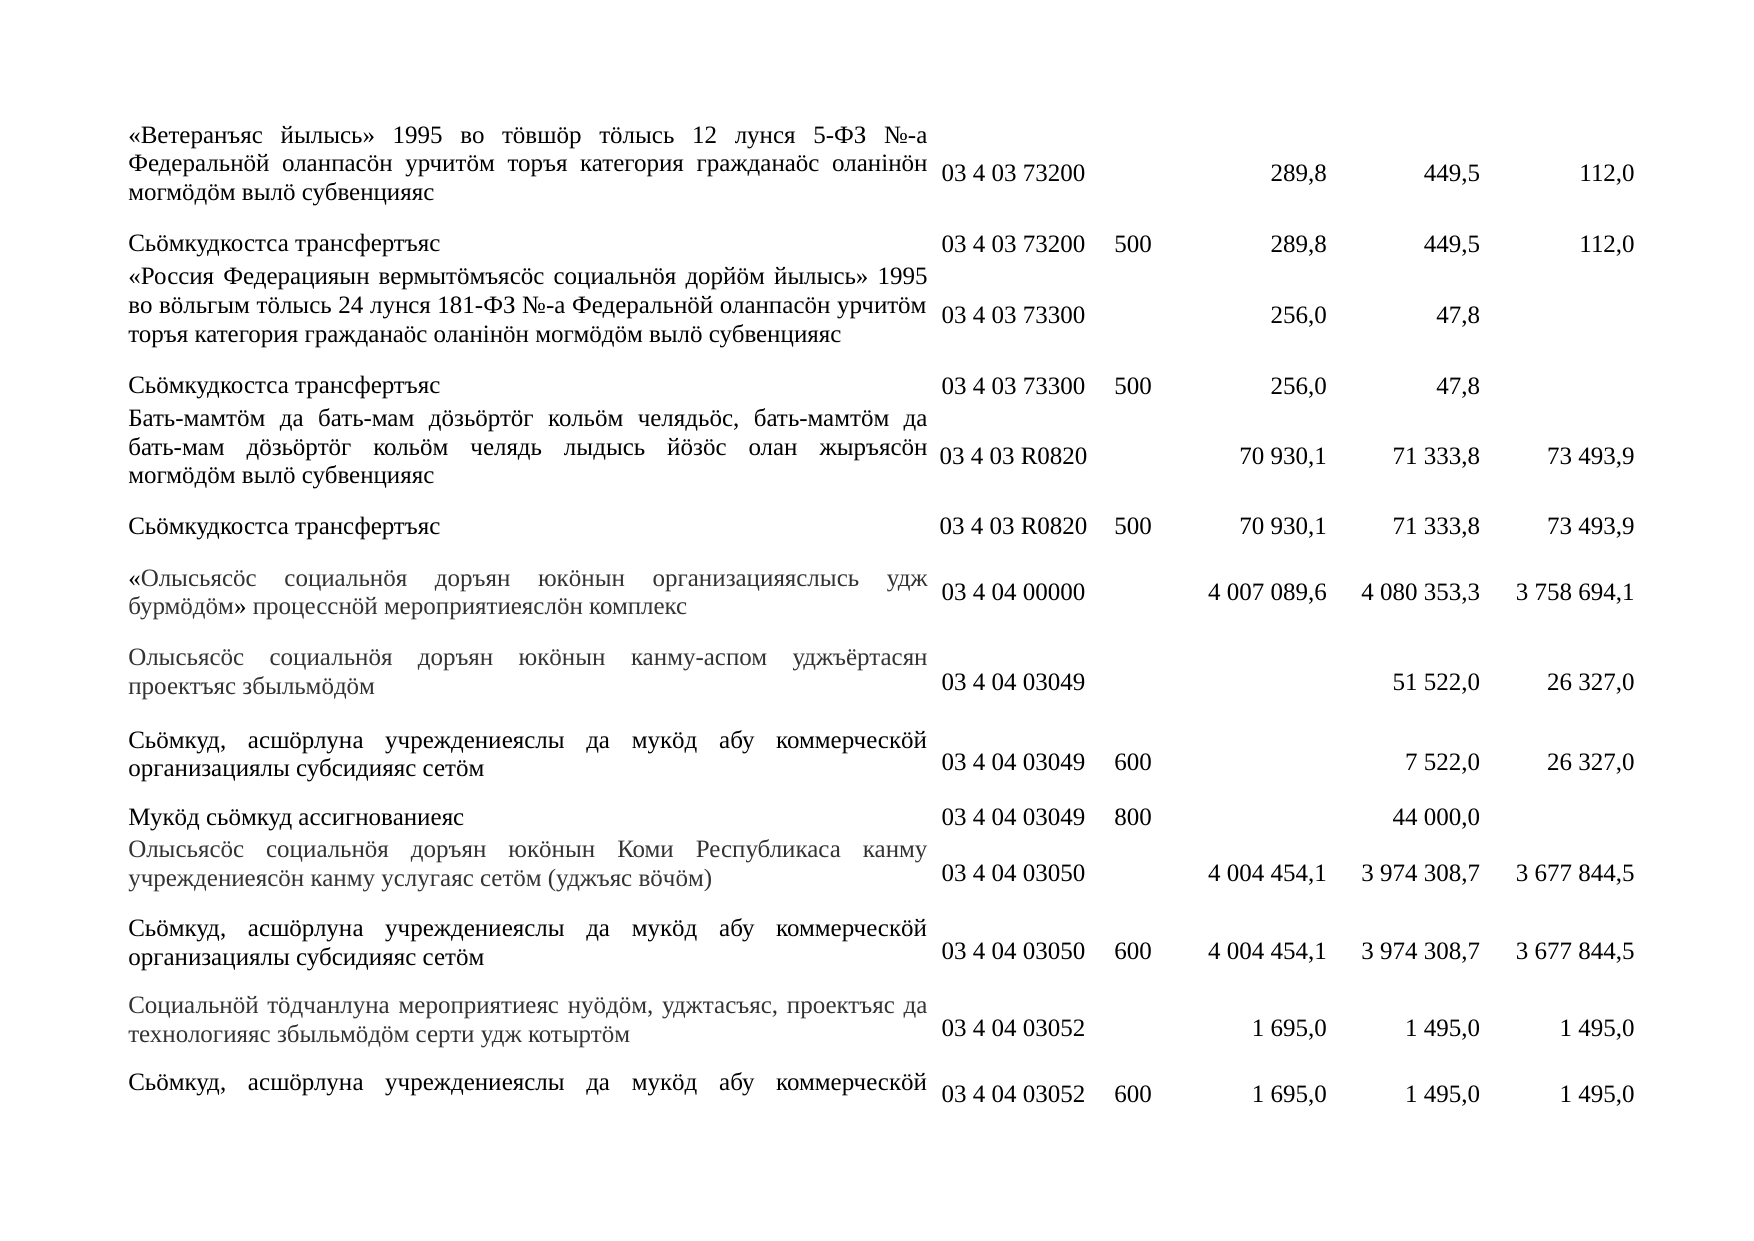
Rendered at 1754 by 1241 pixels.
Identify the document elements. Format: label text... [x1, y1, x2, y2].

table_cell 500 [1097, 369, 1169, 402]
table_cell 600 [1097, 723, 1169, 800]
table_cell 47,8 [1328, 260, 1481, 369]
table_cell [1097, 260, 1169, 369]
table_cell [1097, 833, 1169, 912]
table_cell 03 4 03 73200 [930, 227, 1097, 260]
table_cell 3 677 844,5 [1481, 912, 1636, 989]
table_cell 03 4 03 73200 [930, 118, 1097, 227]
table_cell Сьӧмкудкостса трансфертъяс [127, 509, 930, 542]
table_cell 26 327,0 [1481, 641, 1636, 723]
table_cell 03 4 04 03052 [930, 989, 1097, 1066]
table_cell 800 [1097, 800, 1169, 833]
table_cell 03 4 04 03049 [930, 800, 1097, 833]
table_cell «Россия Федерацияын вермытӧмъясӧс социальнӧя дорйӧм йылысь» 1995 во вӧльгым тӧлысь 24 лунся 181-ФЗ №-а Федеральнӧй оланпасӧн урчитӧм торъя категория гражданаӧс оланінӧн могмӧдӧм вылӧ субвенцияяс [127, 260, 930, 369]
table_cell 03 4 04 03049 [930, 723, 1097, 800]
table_cell 1 695,0 [1169, 989, 1328, 1066]
table_cell 449,5 [1328, 227, 1481, 260]
table_cell 600 [1097, 912, 1169, 989]
table_cell Бать-мамтӧм да бать-мам дӧзьӧртӧг кольӧм челядьӧс, бать-мамтӧм да бать-мам дӧзьӧртӧг кольӧм челядь лыдысь йӧзӧс олан жыръясӧн могмӧдӧм вылӧ субвенцияяс [127, 402, 930, 509]
table_cell 256,0 [1169, 260, 1328, 369]
table_cell Олысьясӧс социальнӧя доръян юкӧнын канму-аспом уджъёртасян проектъяс збыльмӧдӧм [127, 641, 930, 723]
table_cell [1481, 260, 1636, 369]
table_cell [1169, 800, 1328, 833]
table_cell 03 4 04 03050 [930, 833, 1097, 912]
table_cell 47,8 [1328, 369, 1481, 402]
table_cell 71 333,8 [1328, 402, 1481, 509]
table_cell 3 974 308,7 [1328, 833, 1481, 912]
table_cell 03 4 04 03052 [930, 1066, 1097, 1122]
table_cell 3 974 308,7 [1328, 912, 1481, 989]
table_cell «Олысьясӧс социальнӧя доръян юкӧнын организацияяслысь удж бурмӧдӧм» процесснӧй мероприятиеяслӧн комплекс [127, 542, 930, 641]
table_cell 112,0 [1481, 227, 1636, 260]
table_cell 1 495,0 [1328, 1066, 1481, 1122]
table_cell 1 495,0 [1481, 1066, 1636, 1122]
table_cell 03 4 03 73300 [930, 369, 1097, 402]
table_cell Социальнӧй тӧдчанлуна мероприятиеяс нуӧдӧм, уджтасъяс, проектъяс да технологияяс збыльмӧдӧм серти удж котыртӧм [127, 989, 930, 1066]
table_cell Сьӧмкуд, асшӧрлуна учреждениеяслы да мукӧд абу коммерческӧй организациялы субсидияяс сетӧм [127, 723, 930, 800]
table_cell Сьӧмкуд, асшӧрлуна учреждениеяслы да мукӧд абу коммерческӧй [127, 1066, 930, 1122]
table_cell 71 333,8 [1328, 509, 1481, 542]
table_cell 449,5 [1328, 118, 1481, 227]
table_cell 256,0 [1169, 369, 1328, 402]
table_cell 289,8 [1169, 118, 1328, 227]
table_cell Сьӧмкудкостса трансфертъяс [127, 227, 930, 260]
table_cell 289,8 [1169, 227, 1328, 260]
table_cell 7 522,0 [1328, 723, 1481, 800]
table_cell [1097, 641, 1169, 723]
table_cell 26 327,0 [1481, 723, 1636, 800]
table_cell 03 4 04 03049 [930, 641, 1097, 723]
table_cell 500 [1097, 509, 1169, 542]
table_cell 51 522,0 [1328, 641, 1481, 723]
table_cell Сьӧмкудкостса трансфертъяс [127, 369, 930, 402]
table_cell [1097, 118, 1169, 227]
table_cell 4 004 454,1 [1169, 833, 1328, 912]
table_cell 03 4 03 R0820 [930, 509, 1097, 542]
table_cell Олысьясӧс социальнӧя доръян юкӧнын Коми Республикаса канму учреждениеясӧн канму услугаяс сетӧм (уджъяс вӧчӧм) [127, 833, 930, 912]
table_cell «Ветеранъяс йылысь» 1995 во тӧвшӧр тӧлысь 12 лунся 5-ФЗ №-а Федеральнӧй оланпасӧн урчитӧм торъя категория гражданаӧс оланінӧн могмӧдӧм вылӧ субвенцияяс [127, 118, 930, 227]
table_cell 03 4 04 00000 [930, 542, 1097, 641]
table_cell 44 000,0 [1328, 800, 1481, 833]
table_cell 03 4 04 03050 [930, 912, 1097, 989]
table_cell 1 495,0 [1328, 989, 1481, 1066]
table_cell 70 930,1 [1169, 402, 1328, 509]
table_cell Сьӧмкуд, асшӧрлуна учреждениеяслы да мукӧд абу коммерческӧй организациялы субсидияяс сетӧм [127, 912, 930, 989]
table_cell [1097, 402, 1169, 509]
table_cell 3 677 844,5 [1481, 833, 1636, 912]
table_cell 4 007 089,6 [1169, 542, 1328, 641]
table_cell 73 493,9 [1481, 402, 1636, 509]
table_cell 1 695,0 [1169, 1066, 1328, 1122]
table_cell [1481, 800, 1636, 833]
table_cell 4 080 353,3 [1328, 542, 1481, 641]
table_cell 03 4 03 73300 [930, 260, 1097, 369]
table_cell 1 495,0 [1481, 989, 1636, 1066]
table_cell 3 758 694,1 [1481, 542, 1636, 641]
table_cell [1169, 723, 1328, 800]
table_cell 70 930,1 [1169, 509, 1328, 542]
table_cell 112,0 [1481, 118, 1636, 227]
table_cell [1169, 641, 1328, 723]
table_cell 500 [1097, 227, 1169, 260]
table_cell [1097, 989, 1169, 1066]
table_cell [1481, 369, 1636, 402]
table_cell 73 493,9 [1481, 509, 1636, 542]
table_cell 4 004 454,1 [1169, 912, 1328, 989]
table_cell 03 4 03 R0820 [930, 402, 1097, 509]
table_cell Мукӧд сьӧмкуд ассигнованиеяс [127, 800, 930, 833]
table_cell [1097, 542, 1169, 641]
table_cell 600 [1097, 1066, 1169, 1122]
